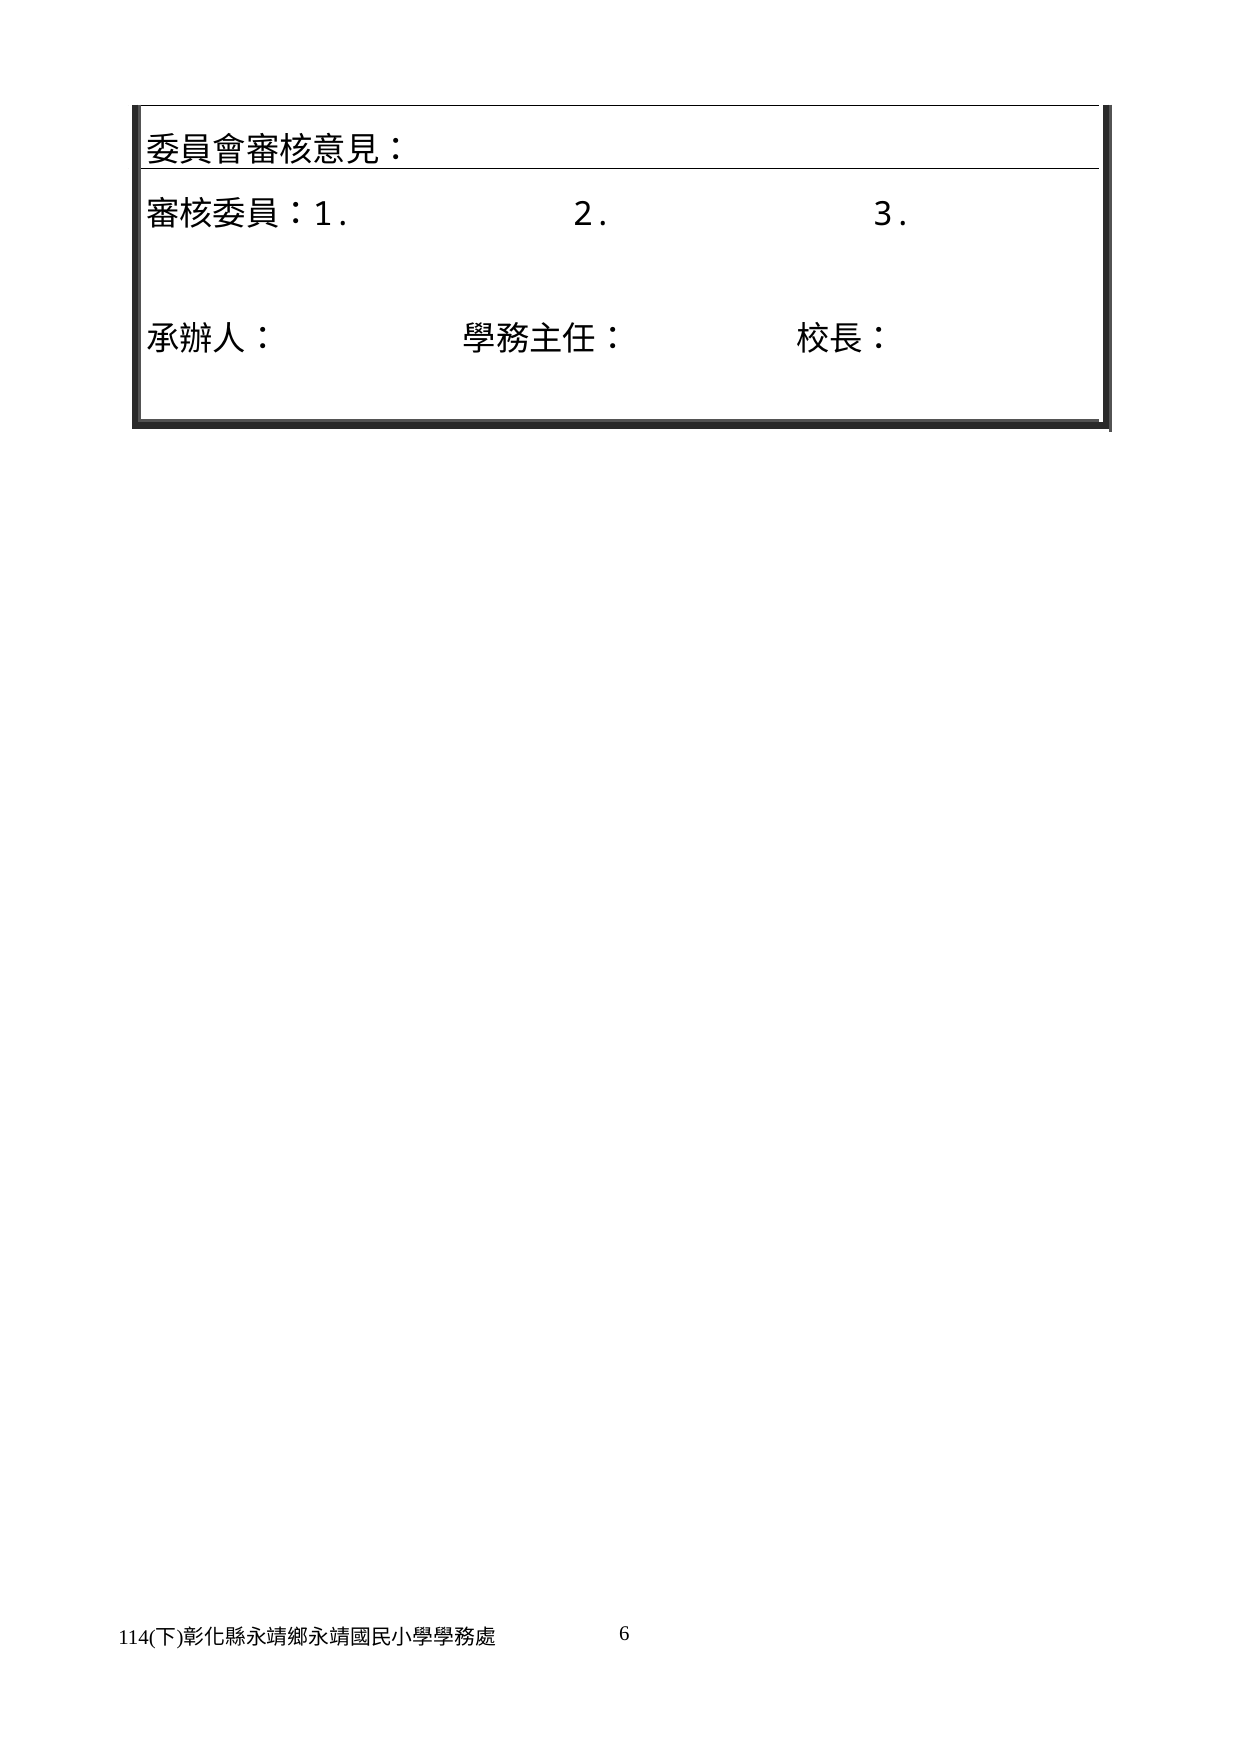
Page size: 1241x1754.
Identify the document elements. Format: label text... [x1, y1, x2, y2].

table_cell 委員會審核意見： [141, 106, 1099, 168]
table_cell 審核委員：1. 2. 3. 承辦人： 學務主任： 校長： [141, 169, 1099, 419]
